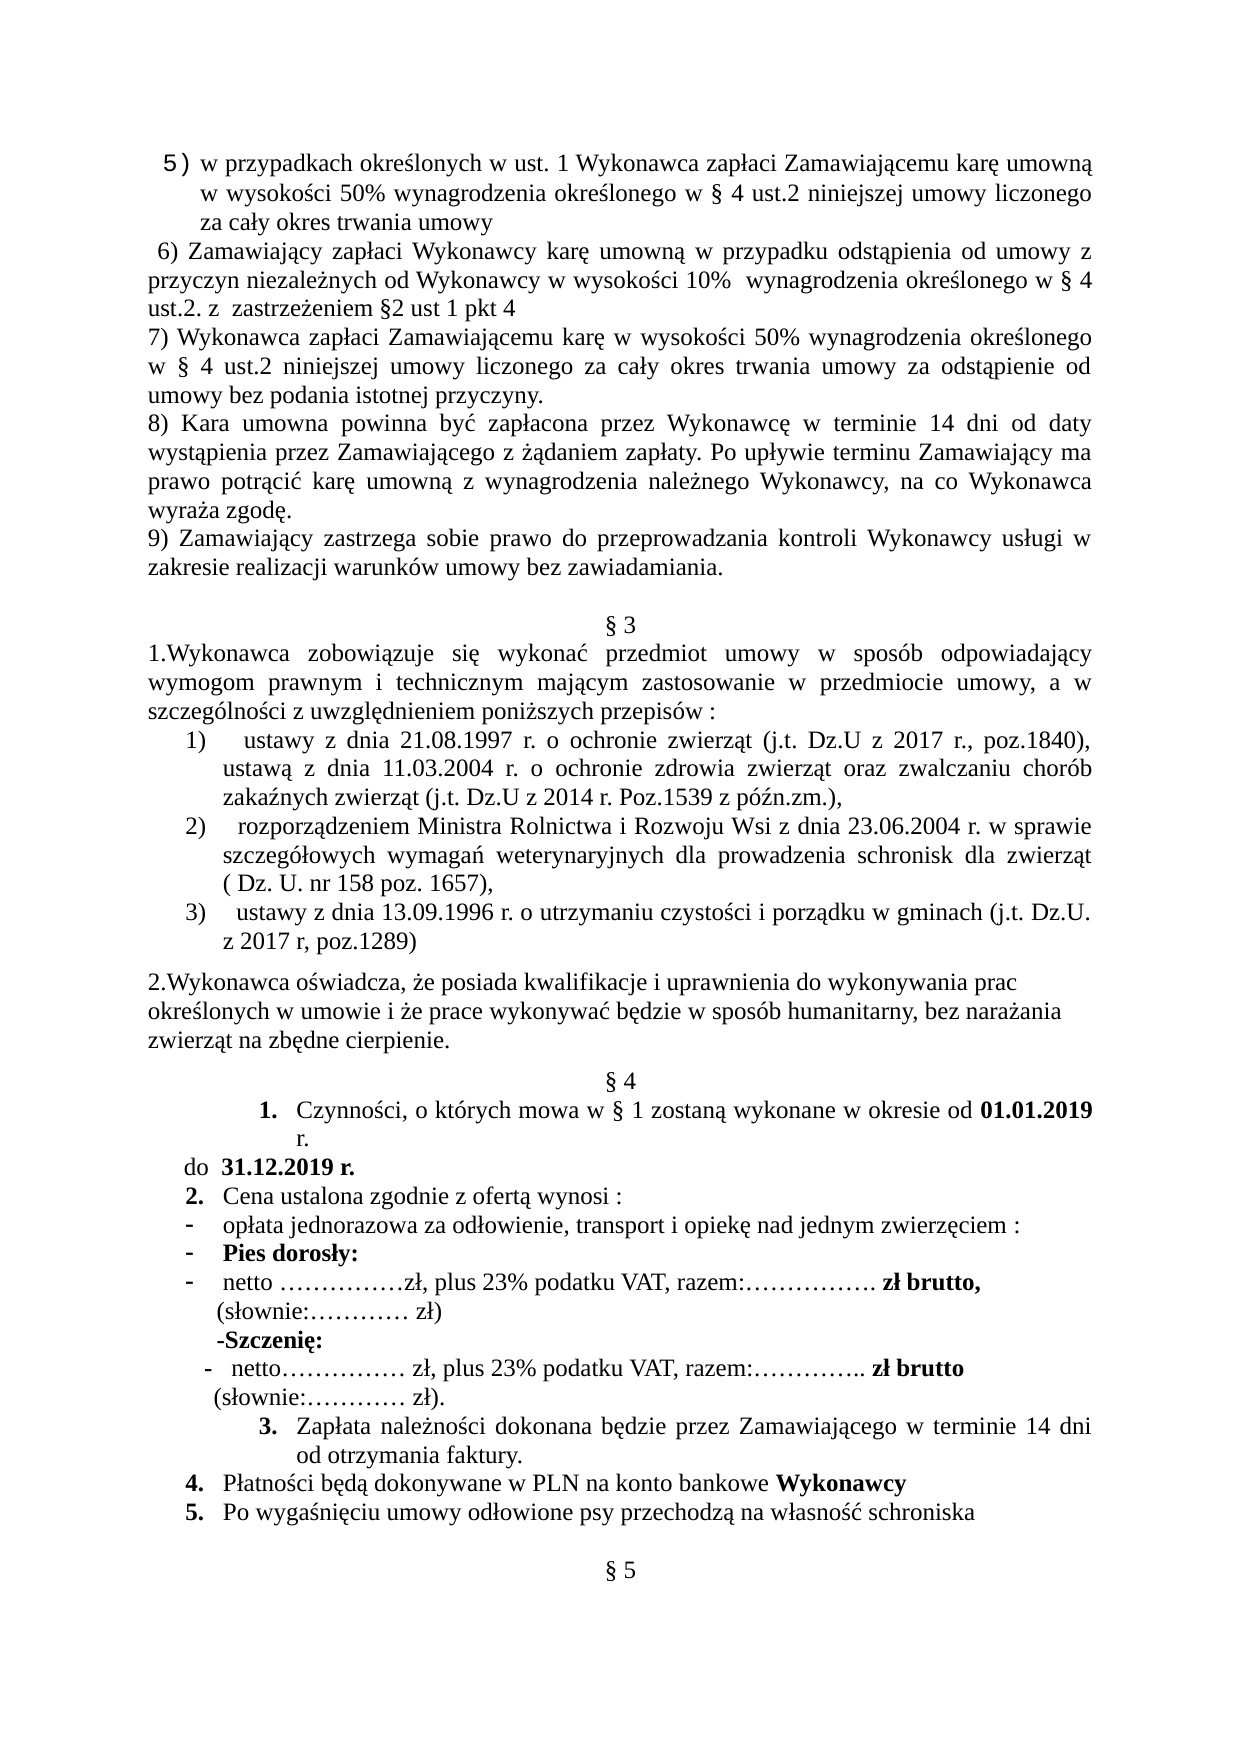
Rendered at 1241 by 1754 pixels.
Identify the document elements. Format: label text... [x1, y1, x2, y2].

text (słownie:………… zł) [148, 1296, 1093, 1325]
list w przypadkach określonych w ust. 1 Wykonawca zapłaci Zamawiającemu karę umowną w wysokości 50% wynagrodzenia określonego w § 4 ust.2 niniejszej umowy liczonego za cały okres trwania umowy [162, 148, 1093, 236]
list Czynności, o których mowa w § 1 zostaną wykonane w okresie od 01.01.2019 r. [259, 1095, 1093, 1152]
list Po wygaśnięciu umowy odłowione psy przechodzą na własność schroniska [185, 1497, 1093, 1526]
text § 4 [148, 1066, 1093, 1095]
text (słownie:………… zł). [144, 1382, 1093, 1411]
text - netto…………… zł, plus 23% podatku VAT, razem:………….. zł brutto [148, 1353, 1093, 1382]
text do 31.12.2019 r. [184, 1152, 1093, 1181]
text 1.Wykonawca zobowiązuje się wykonać przedmiot umowy w sposób odpowiadający wymogom prawnym i technicznym mającym zastosowanie w przedmiocie umowy, a w szczególności z uwzględnieniem poniższych przepisów : [148, 638, 1093, 725]
text -Szczenię: [148, 1325, 1093, 1353]
list Płatności będą dokonywane w PLN na konto bankowe Wykonawcy [185, 1468, 1093, 1497]
text 6) Zamawiający zapłaci Wykonawcy karę umowną w przypadku odstąpienia od umowy z przyczyn niezależnych od Wykonawcy w wysokości 10% wynagrodzenia określonego w § 4 ust.2. z zastrzeżeniem §2 ust 1 pkt 4 [148, 236, 1093, 322]
list rozporządzeniem Ministra Rolnictwa i Rozwoju Wsi z dnia 23.06.2004 r. w sprawie szczegółowych wymagań weterynaryjnych dla prowadzenia schronisk dla zwierząt ( Dz. U. nr 158 poz. 1657), [185, 811, 1093, 897]
text § 5 [148, 1555, 1093, 1583]
list Pies dorosły: [185, 1238, 1093, 1267]
text § 3 [148, 610, 1093, 638]
list ustawy z dnia 13.09.1996 r. o utrzymaniu czystości i porządku w gminach (j.t. Dz.U. z 2017 r, poz.1289) [185, 897, 1093, 955]
list opłata jednorazowa za odłowienie, transport i opiekę nad jednym zwierzęciem : [185, 1210, 1093, 1238]
list netto ……………zł, plus 23% podatku VAT, razem:……………. zł brutto, [185, 1267, 1093, 1296]
text 9) Zamawiający zastrzega sobie prawo do przeprowadzania kontroli Wykonawcy usługi w zakresie realizacji warunków umowy bez zawiadamiania. [148, 523, 1093, 581]
list Zapłata należności dokonana będzie przez Zamawiającego w terminie 14 dni od otrzymania faktury. [259, 1411, 1093, 1468]
text 8) Kara umowna powinna być zapłacona przez Wykonawcę w terminie 14 dni od daty wystąpienia przez Zamawiającego z żądaniem zapłaty. Po upływie terminu Zamawiający ma prawo potrącić karę umowną z wynagrodzenia należnego Wykonawcy, na co Wykonawca wyraża zgodę. [148, 408, 1093, 523]
list Cena ustalona zgodnie z ofertą wynosi : [185, 1181, 1093, 1210]
text 2.Wykonawca oświadcza, że posiada kwalifikacje i uprawnienia do wykonywania prac określonych w umowie i że prace wykonywać będzie w sposób humanitarny, bez narażania zwierząt na zbędne cierpienie. [148, 967, 1093, 1053]
text 7) Wykonawca zapłaci Zamawiającemu karę w wysokości 50% wynagrodzenia określonego w § 4 ust.2 niniejszej umowy liczonego za cały okres trwania umowy za odstąpienie od umowy bez podania istotnej przyczyny. [148, 322, 1093, 408]
list ustawy z dnia 21.08.1997 r. o ochronie zwierząt (j.t. Dz.U z 2017 r., poz.1840), ustawą z dnia 11.03.2004 r. o ochronie zdrowia zwierząt oraz zwalczaniu chorób zakaźnych zwierząt (j.t. Dz.U z 2014 r. Poz.1539 z późn.zm.), [185, 725, 1093, 811]
